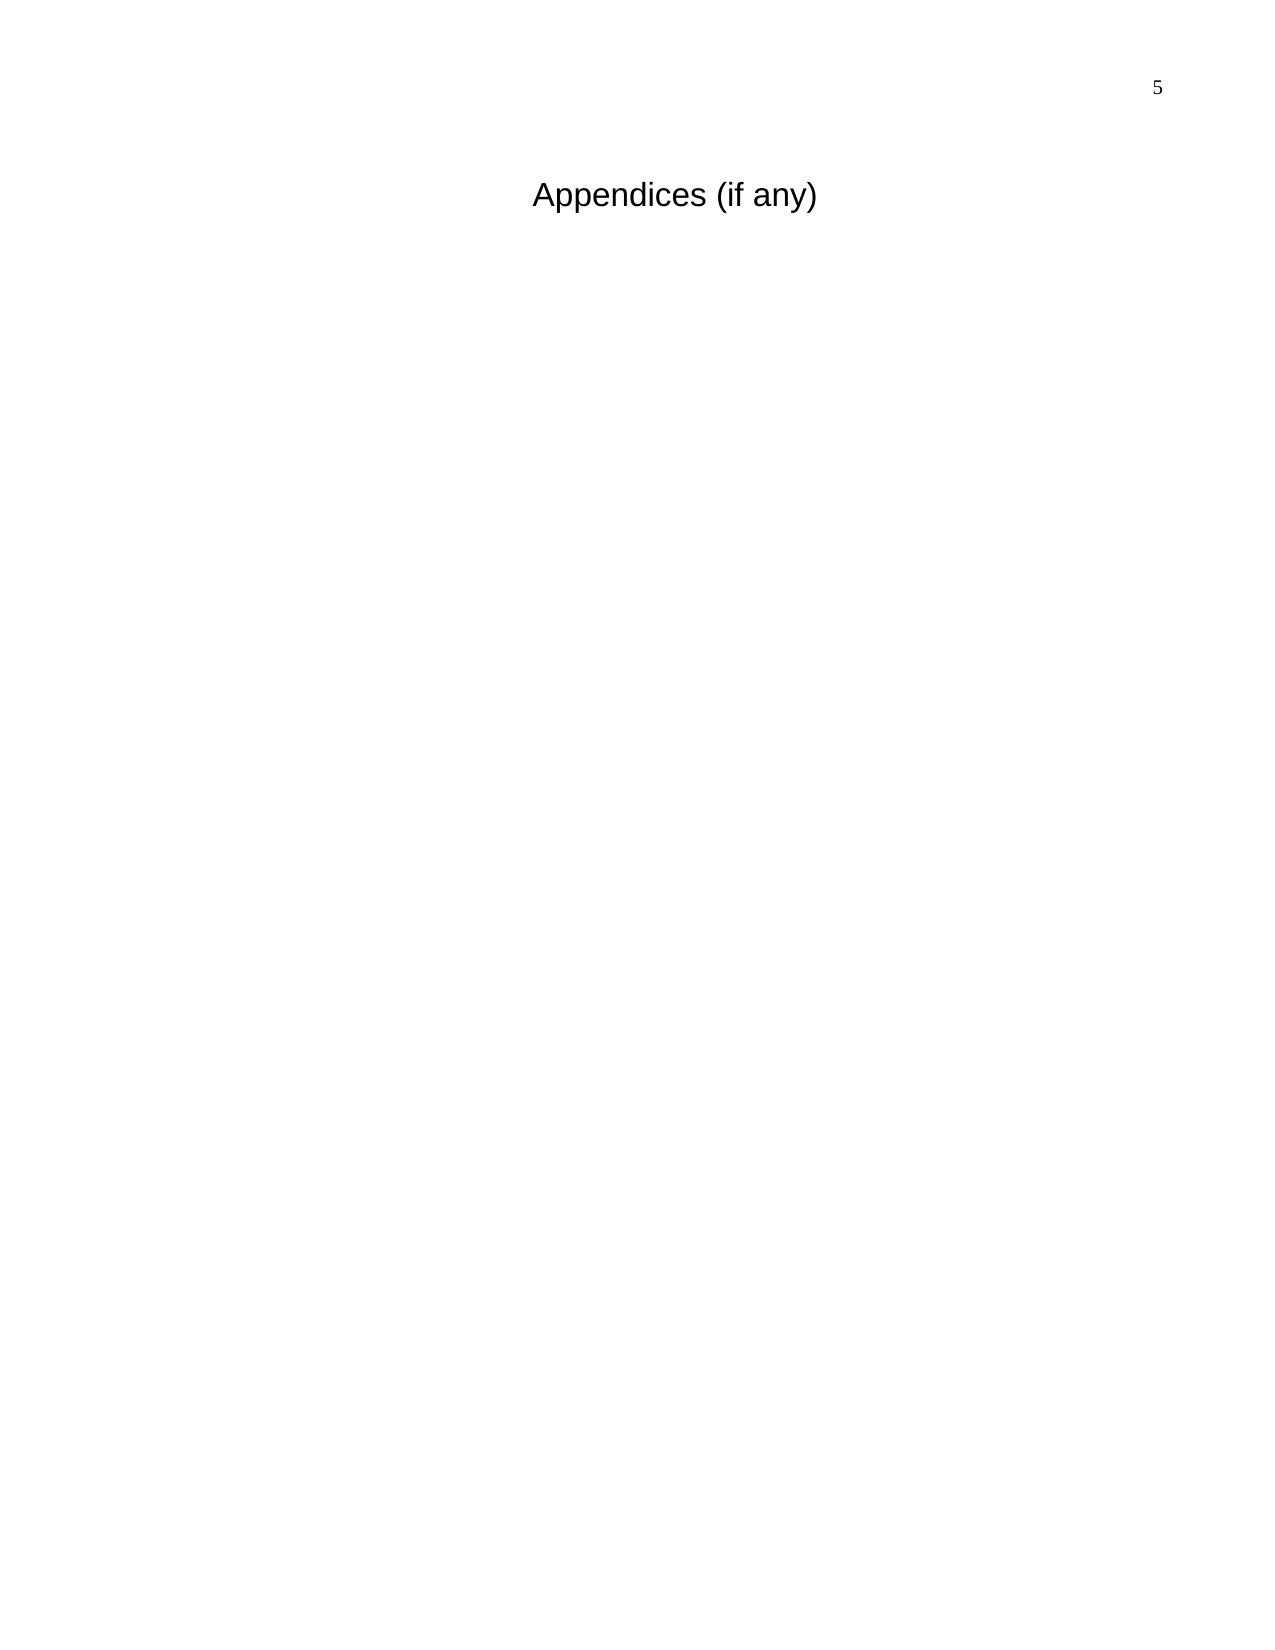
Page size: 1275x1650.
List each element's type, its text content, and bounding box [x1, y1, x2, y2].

subtitle Appendices (if any) [187, 175, 1162, 213]
